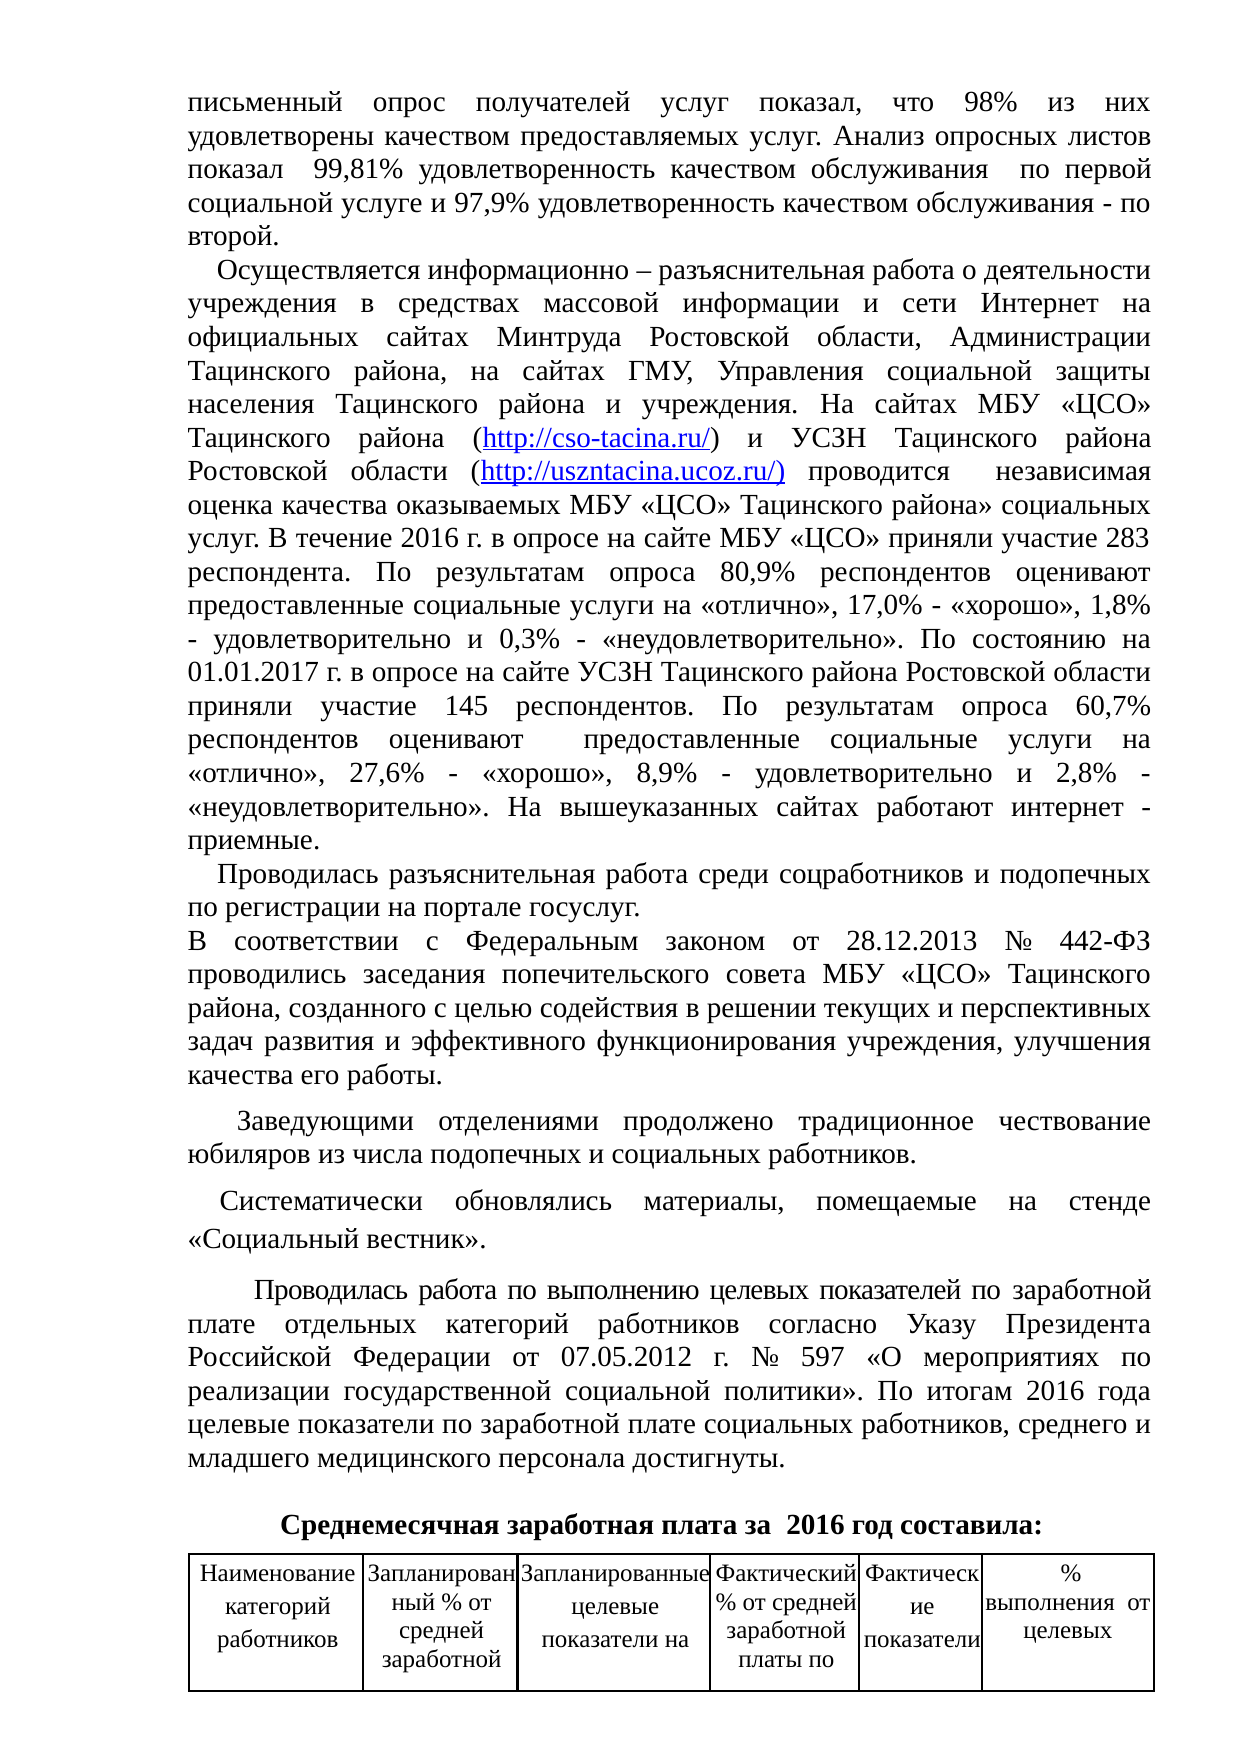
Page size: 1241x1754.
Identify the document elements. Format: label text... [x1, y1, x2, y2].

table_header Запланированные целевые показатели на [519, 1555, 709, 1689]
text Заведующими отделениями продолжено традиционное чествование юбиляров из числа подопечных и социальных работников. [187, 1103, 1152, 1170]
table_header Фактический % от средней заработной платы по [711, 1555, 858, 1689]
text Среднемесячная заработная плата за 2016 год составила: [187, 1507, 1152, 1541]
text Проводилась работа по выполнению целевых показателей по заработной плате отдельных категорий работников согласно Указу Президента Российской Федерации от 07.05.2012 г. № 597 «О мероприятиях по реализации государственной социальной политики». По итогам 2016 года целевые показатели по заработной плате социальных работников, среднего и младшего медицинского персонала достигнуты. [187, 1272, 1152, 1473]
table_header Наименование категорий работников [190, 1555, 362, 1689]
text письменный опрос получателей услуг показал, что 98% из них удовлетворены качеством предоставляемых услуг. Анализ опросных листов показал 99,81% удовлетворенность качеством обслуживания по первой социальной услуге и 97,9% удовлетворенность качеством обслуживания - по второй. [187, 84, 1152, 252]
table_header Фактические показатели [860, 1555, 981, 1689]
text Систематически обновлялись материалы, помещаемые на стенде «Социальный вестник». [187, 1183, 1152, 1255]
text Проводилась разъяснительная работа среди соцработников и подопечных по регистрации на портале госуслуг. [187, 856, 1152, 923]
table_header Запланированный % от средней заработной [364, 1555, 516, 1689]
text Осуществляется информационно – разъяснительная работа о деятельности учреждения в средствах массовой информации и сети Интернет на официальных сайтах Минтруда Ростовской области, Администрации Тацинского района, на сайтах ГМУ, Управления социальной защиты населения Тацинского района и учреждения. На сайтах МБУ «ЦСО» Тацинского района (http://cso-tacina.ru/) и УСЗН Тацинского района Ростовской области (http://uszntacina.ucoz.ru/) проводится независимая оценка качества оказываемых МБУ «ЦСО» Тацинского района» социальных услуг. В течение 2016 г. в опросе на сайте МБУ «ЦСО» приняли участие 283 респондента. По результатам опроса 80,9% респондентов оценивают предоставленные социальные услуги на «отлично», 17,0% - «хорошо», 1,8% - удовлетворительно и 0,3% - «неудовлетворительно». По состоянию на 01.01.2017 г. в опросе на сайте УСЗН Тацинского района Ростовской области приняли участие 145 респондентов. По результатам опроса 60,7% респондентов оценивают предоставленные социальные услуги на «отлично», 27,6% - «хорошо», 8,9% - удовлетворительно и 2,8% - «неудовлетворительно». На вышеуказанных сайтах работают интернет - приемные. [187, 252, 1152, 856]
text В соответствии с Федеральным законом от 28.12.2013 № 442-ФЗ проводились заседания попечительского совета МБУ «ЦСО» Тацинского района, созданного с целью содействия в решении текущих и перспективных задач развития и эффективного функционирования учреждения, улучшения качества его работы. [187, 923, 1152, 1091]
table_header % выполнения от целевых [983, 1555, 1153, 1689]
